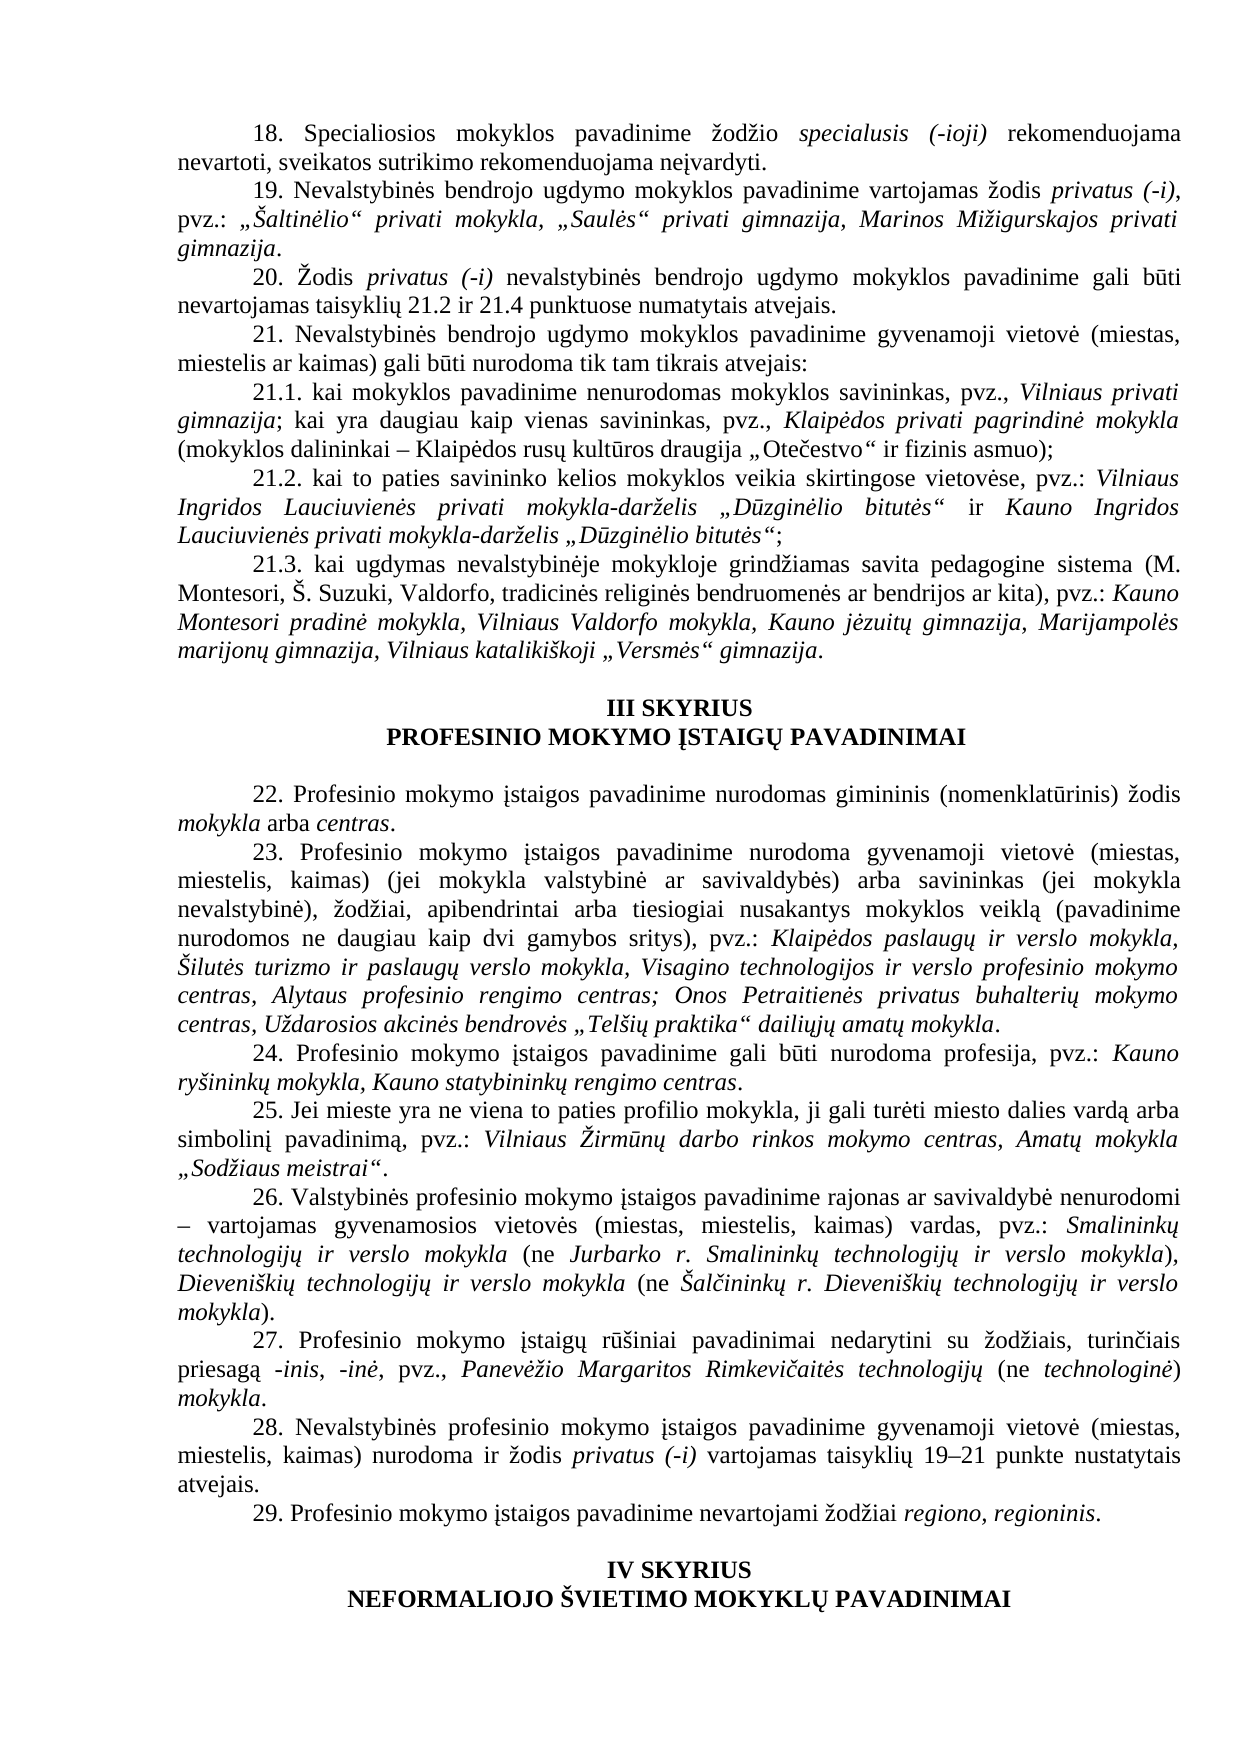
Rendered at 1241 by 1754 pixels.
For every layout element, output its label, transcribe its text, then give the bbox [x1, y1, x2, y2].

text 22. Profesinio mokymo įstaigos pavadinime nurodomas gimininis (nomenklatūrinis) žodis mokykla arba centras. [177, 779, 1181, 837]
text 28. Nevalstybinės profesinio mokymo įstaigos pavadinime gyvenamoji vietovė (miestas, miestelis, kaimas) nurodoma ir žodis privatus (-i) vartojamas taisyklių 19–21 punkte nustatytais atvejais. [177, 1412, 1181, 1498]
text 20. Žodis privatus (-i) nevalstybinės bendrojo ugdymo mokyklos pavadinime gali būti nevartojamas taisyklių 21.2 ir 21.4 punktuose numatytais atvejais. [177, 262, 1181, 319]
text 23. Profesinio mokymo įstaigos pavadinime nurodoma gyvenamoji vietovė (miestas, miestelis, kaimas) (jei mokykla valstybinė ar savivaldybės) arba savininkas (jei mokykla nevalstybinė), žodžiai, apibendrintai arba tiesiogiai nusakantys mokyklos veiklą (pavadinime nurodomos ne daugiau kaip dvi gamybos sritys), pvz.: Klaipėdos paslaugų ir verslo mokykla, Šilutės turizmo ir paslaugų verslo mokykla, Visagino technologijos ir verslo profesinio mokymo centras, Alytaus profesinio rengimo centras; Onos Petraitienės privatus buhalterių mokymo centras, Uždarosios akcinės bendrovės „Telšių praktika“ dailiųjų amatų mokykla. [177, 837, 1181, 1038]
text 25. Jei mieste yra ne viena to paties profilio mokykla, ji gali turėti miesto dalies vardą arba simbolinį pavadinimą, pvz.: Vilniaus Žirmūnų darbo rinkos mokymo centras, Amatų mokykla „Sodžiaus meistrai“. [177, 1096, 1181, 1182]
text PROFESINIO MOKYMO ĮSTAIGŲ PAVADINIMAI [177, 722, 1181, 751]
text 21.3. kai ugdymas nevalstybinėje mokykloje grindžiamas savita pedagogine sistema (M. Montesori, Š. Suzuki, Valdorfo, tradicinės religinės bendruomenės ar bendrijos ar kita), pvz.: Kauno Montesori pradinė mokykla, Vilniaus Valdorfo mokykla, Kauno jėzuitų gimnazija, Marijampolės marijonų gimnazija, Vilniaus katalikiškoji „Versmės“ gimnazija. [177, 549, 1181, 664]
text 24. Profesinio mokymo įstaigos pavadinime gali būti nurodoma profesija, pvz.: Kauno ryšininkų mokykla, Kauno statybininkų rengimo centras. [177, 1038, 1181, 1096]
text III SKYRIUS [177, 693, 1181, 722]
text 29. Profesinio mokymo įstaigos pavadinime nevartojami žodžiai regiono, regioninis. [177, 1498, 1181, 1527]
text 21.1. kai mokyklos pavadinime nenurodomas mokyklos savininkas, pvz., Vilniaus privati gimnazija; kai yra daugiau kaip vienas savininkas, pvz., Klaipėdos privati pagrindinė mokykla (mokyklos dalininkai – Klaipėdos rusų kultūros draugija „Otečestvo“ ir fizinis asmuo); [177, 377, 1181, 463]
text NEFORMALIOJO ŠVIETIMO MOKYKLŲ PAVADINIMAI [177, 1584, 1181, 1613]
text 19. Nevalstybinės bendrojo ugdymo mokyklos pavadinime vartojamas žodis privatus (-i), pvz.: „Šaltinėlio“ privati mokykla, „Saulės“ privati gimnazija, Marinos Mižigurskajos privati gimnazija. [177, 176, 1181, 262]
text IV SKYRIUS [177, 1556, 1181, 1584]
text 21.2. kai to paties savininko kelios mokyklos veikia skirtingose vietovėse, pvz.: Vilniaus Ingridos Lauciuvienės privati mokykla-darželis „Dūzginėlio bitutės“ ir Kauno Ingridos Lauciuvienės privati mokykla-darželis „Dūzginėlio bitutės“; [177, 463, 1181, 549]
text 21. Nevalstybinės bendrojo ugdymo mokyklos pavadinime gyvenamoji vietovė (miestas, miestelis ar kaimas) gali būti nurodoma tik tam tikrais atvejais: [177, 319, 1181, 377]
text 26. Valstybinės profesinio mokymo įstaigos pavadinime rajonas ar savivaldybė nenurodomi – vartojamas gyvenamosios vietovės (miestas, miestelis, kaimas) vardas, pvz.: Smalininkų technologijų ir verslo mokykla (ne Jurbarko r. Smalininkų technologijų ir verslo mokykla), Dieveniškių technologijų ir verslo mokykla (ne Šalčininkų r. Dieveniškių technologijų ir verslo mokykla). [177, 1182, 1181, 1326]
text 27. Profesinio mokymo įstaigų rūšiniai pavadinimai nedarytini su žodžiais, turinčiais priesagą -inis, -inė, pvz., Panevėžio Margaritos Rimkevičaitės technologijų (ne technologinė) mokykla. [177, 1326, 1181, 1412]
text 18. Specialiosios mokyklos pavadinime žodžio specialusis (-ioji) rekomenduojama nevartoti, sveikatos sutrikimo rekomenduojama neįvardyti. [177, 118, 1181, 176]
